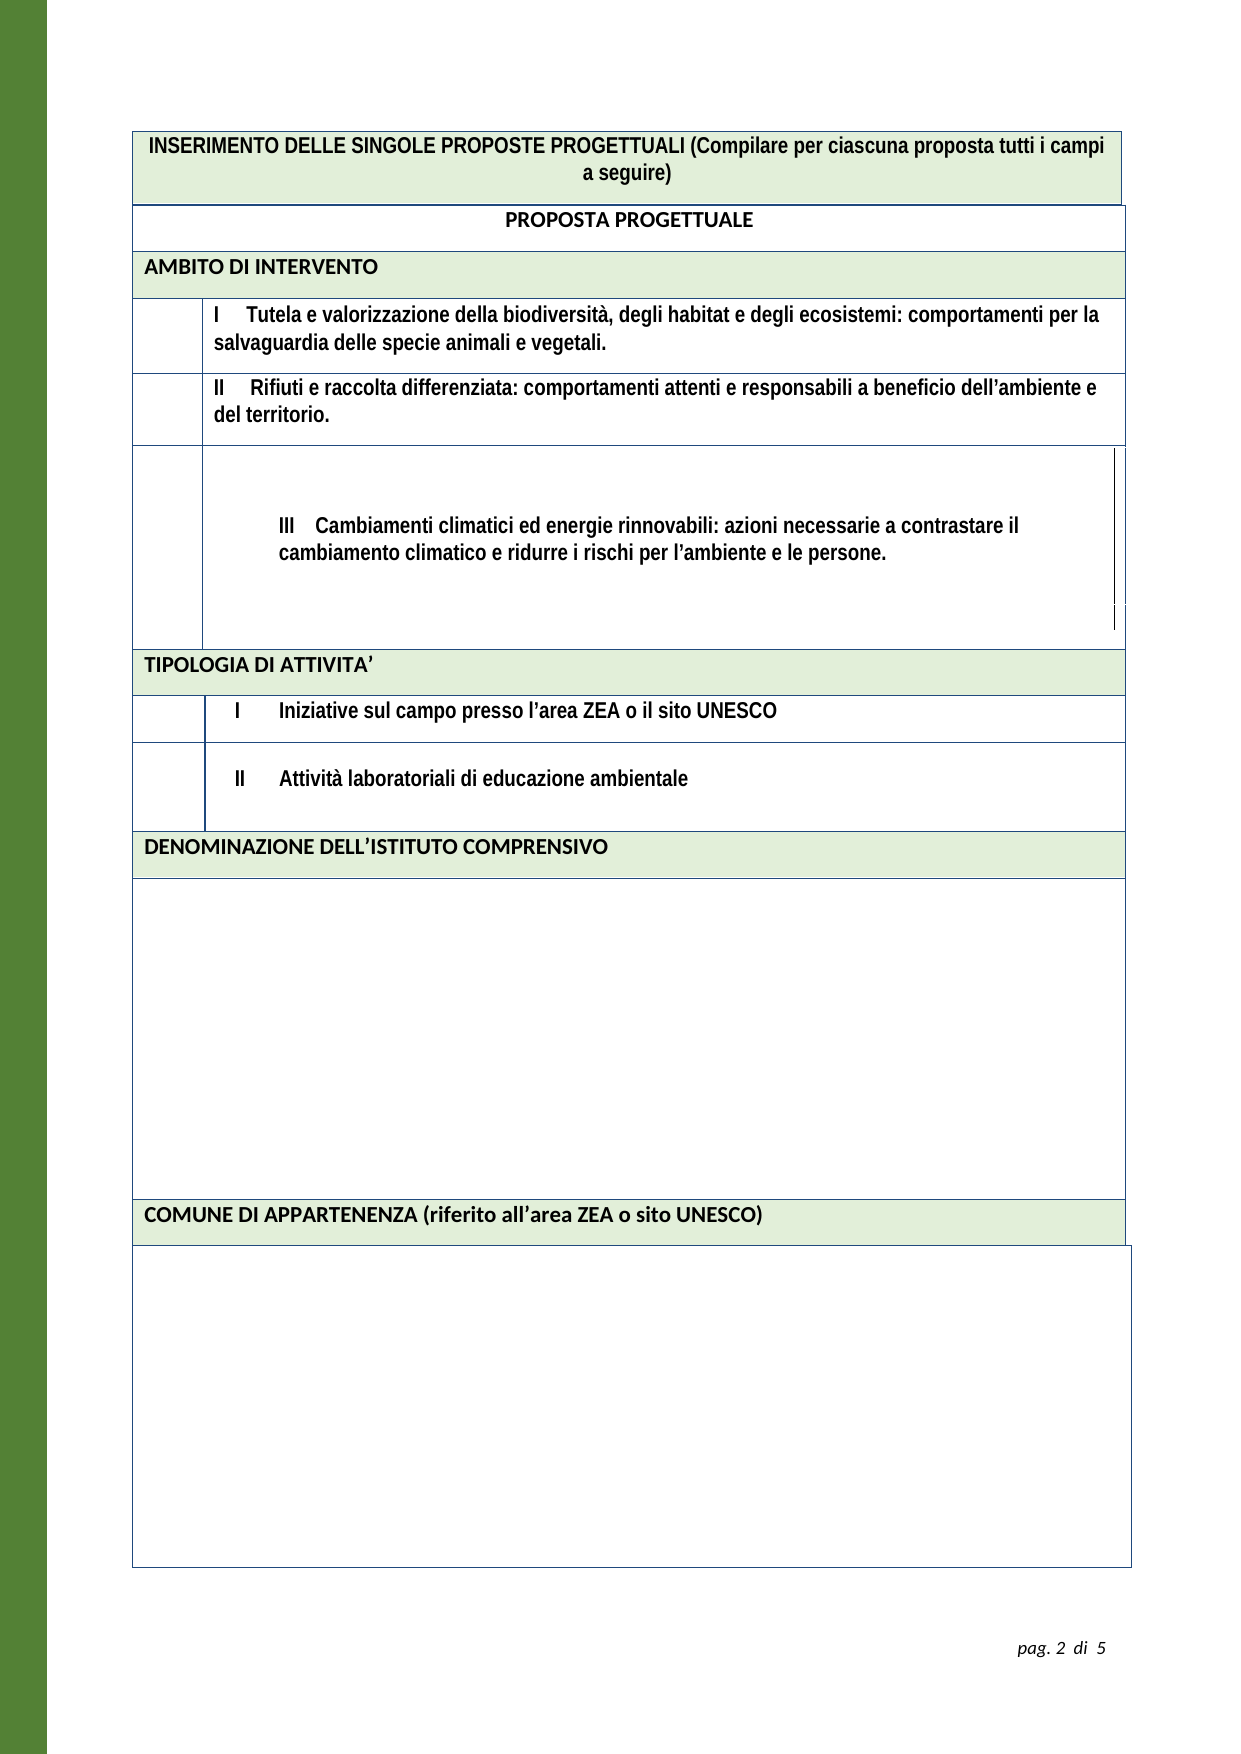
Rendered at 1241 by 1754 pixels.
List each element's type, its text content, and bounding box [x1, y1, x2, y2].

table_header PROPOSTA PROGETTUALE [133, 206, 1125, 251]
table_cell [1126, 878, 1131, 1199]
table_cell [1126, 1199, 1131, 1245]
table_cell [1126, 251, 1131, 298]
table_cell [133, 879, 1125, 1199]
table_cell [133, 299, 202, 373]
table_header INSERIMENTO DELLE SINGOLE PROPOSTE PROGETTUALI (Compilare per ciascuna proposta tutti i campi a seguire) [133, 132, 1121, 203]
table_cell [1126, 373, 1131, 445]
table_cell TIPOLOGIA DI ATTIVITA’ [133, 650, 1125, 695]
table_cell [133, 374, 202, 445]
table_cell DENOMINAZIONE DELL’ISTITUTO COMPRENSIVO [133, 832, 1125, 877]
table_cell I Iniziative sul campo presso l’area ZEA o il sito UNESCO [206, 696, 1125, 742]
table_cell II Attività laboratoriali di educazione ambientale [206, 743, 1125, 831]
table_cell [1126, 649, 1131, 695]
table_cell [133, 696, 204, 742]
table_cell [1126, 298, 1131, 373]
table_cell I Tutela e valorizzazione della biodiversità, degli habitat e degli ecosistemi: comportamenti per la salvaguardia delle specie animali e vegetali. [203, 299, 1125, 373]
table_cell [133, 1246, 1131, 1567]
table_cell [133, 743, 204, 831]
table_cell II Rifiuti e raccolta differenziata: comportamenti attenti e responsabili a beneficio dell’ambiente e del territorio. [203, 374, 1125, 445]
table_cell [1126, 695, 1131, 742]
table_cell [1126, 448, 1131, 604]
table_cell [133, 446, 202, 649]
table_cell [1126, 831, 1131, 877]
table_cell [1126, 742, 1131, 831]
table_cell AMBITO DI INTERVENTO [133, 252, 1125, 298]
table_cell [1126, 605, 1131, 649]
table_header [1126, 205, 1131, 251]
table_cell COMUNE DI APPARTENENZA (riferito all’area ZEA o sito UNESCO) [133, 1200, 1125, 1245]
table_cell III Cambiamenti climatici ed energie rinnovabili: azioni necessarie a contrastare il cambiamento climatico e ridurre i rischi per l’ambiente e le persone. [203, 446, 1125, 649]
